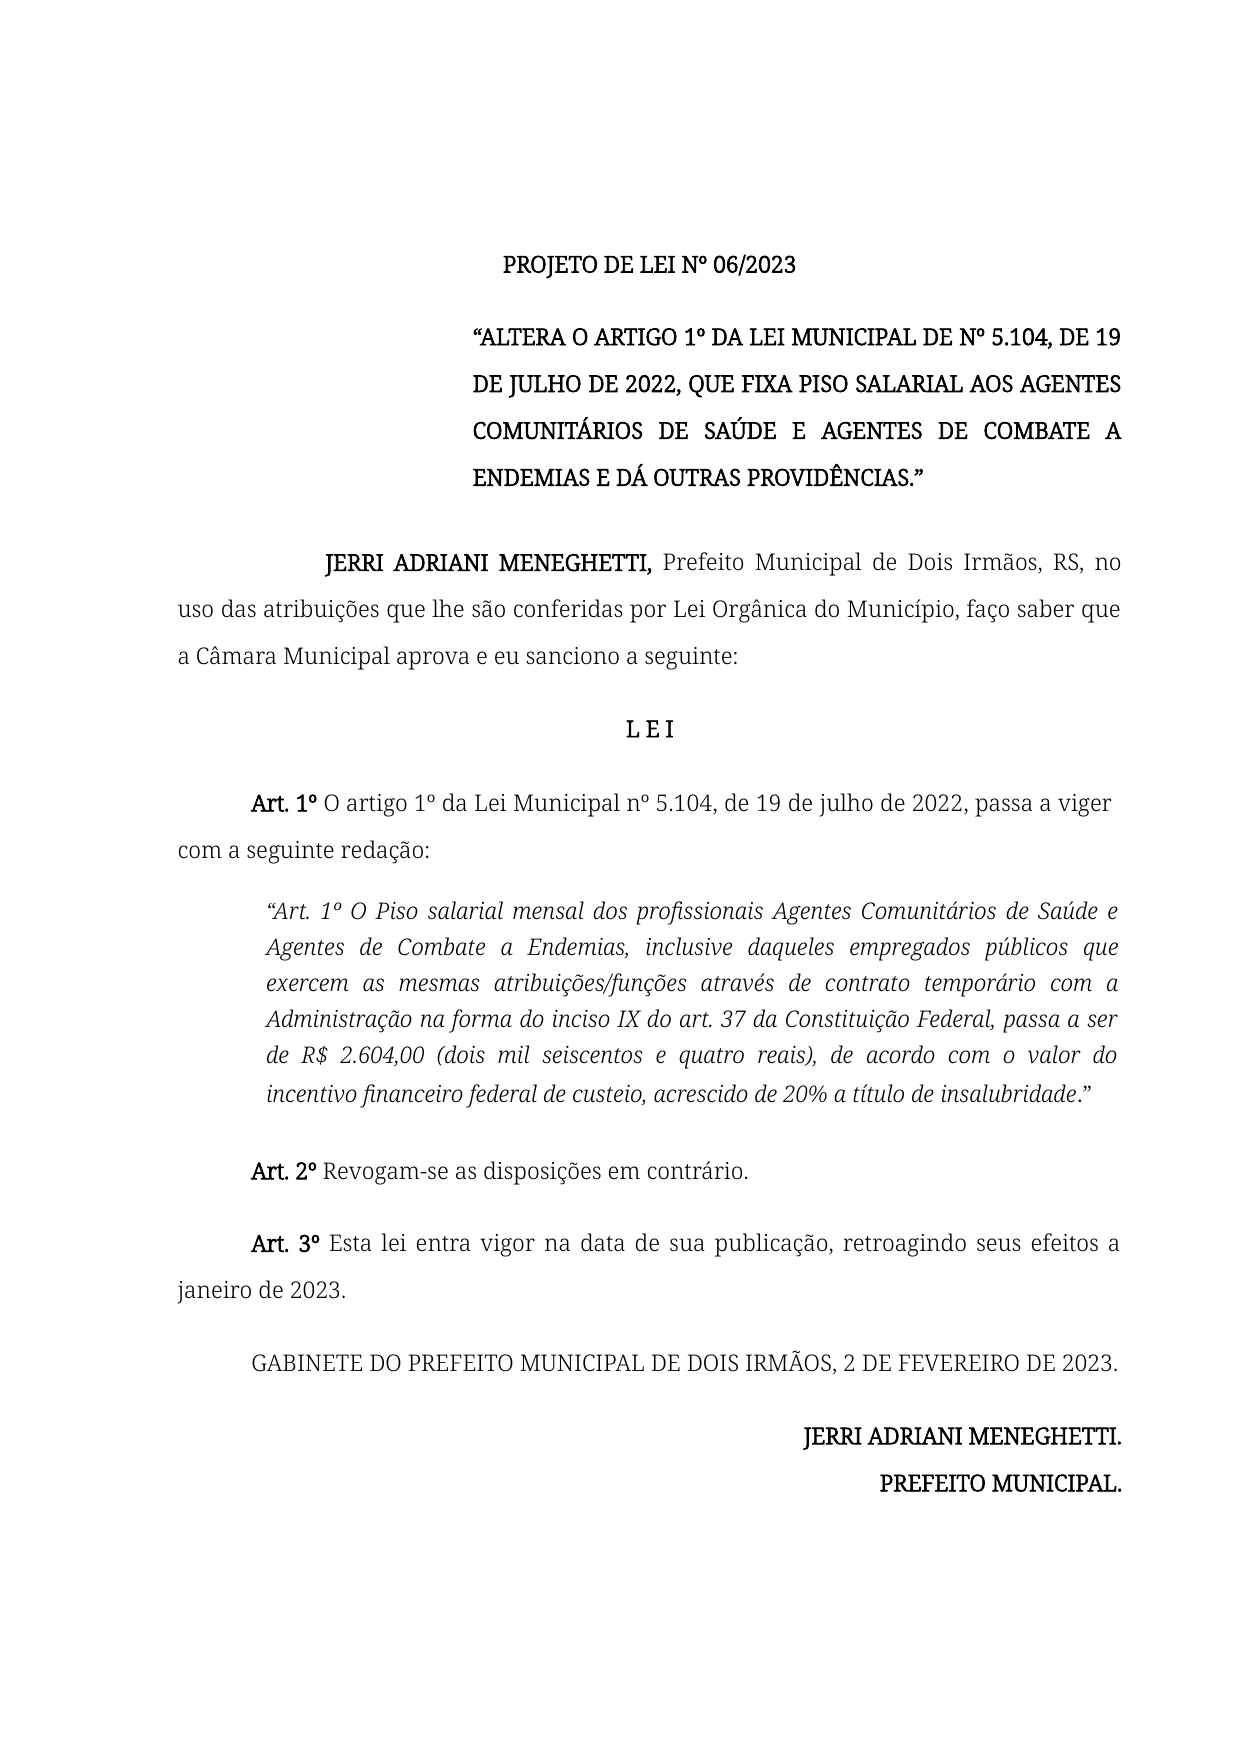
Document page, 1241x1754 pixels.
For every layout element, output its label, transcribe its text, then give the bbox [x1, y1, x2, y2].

text “ALTERA O ARTIGO 1º DA LEI MUNICIPAL DE Nº 5.104, DE 19 DE JULHO DE 2022, QUE FIXA PISO SALARIAL AOS AGENTES COMUNITÁRIOS DE SAÚDE E AGENTES DE COMBATE A ENDEMIAS E DÁ OUTRAS PROVIDÊNCIAS.” [472, 321, 1122, 492]
text Art. 1º O artigo 1º da Lei Municipal nº 5.104, de 19 de julho de 2022, passa a viger com a seguinte redação: [177, 787, 1112, 865]
text Art. 3º Esta lei entra vigor na data de sua publicação, retroagindo seus efeitos a janeiro de 2023. [177, 1227, 1122, 1305]
text PREFEITO MUNICIPAL. [177, 1467, 1122, 1498]
text PROJETO DE LEI Nº 06/2023 [177, 248, 1122, 279]
text JERRI ADRIANI MENEGHETTI. [177, 1419, 1122, 1451]
text L E I [177, 712, 1122, 744]
text “Art. 1º O Piso salarial mensal dos profissionais Agentes Comunitários de Saúde e Agentes de Combate a Endemias, inclusive daqueles empregados públicos que exercem as mesmas atribuições/funções através de contrato temporário com a Administração na forma do inciso IX do art. 37 da Constituição Federal, passa a ser de R$ 2.604,00 (dois mil seiscentos e quatro reais), de acordo com o valor do incentivo financeiro federal de custeio, acrescido de 20% a título de insalubridade.” [266, 895, 1122, 1109]
text JERRI ADRIANI MENEGHETTI, Prefeito Municipal de Dois Irmãos, RS, no uso das atribuições que lhe são conferidas por Lei Orgânica do Município, faço saber que a Câmara Municipal aprova e eu sanciono a seguinte: [177, 546, 1122, 671]
text GABINETE DO PREFEITO MUNICIPAL DE DOIS IRMÃOS, 2 DE FEVEREIRO DE 2023. [177, 1347, 1122, 1378]
text Art. 2º Revogam-se as disposições em contrário. [177, 1154, 1122, 1186]
